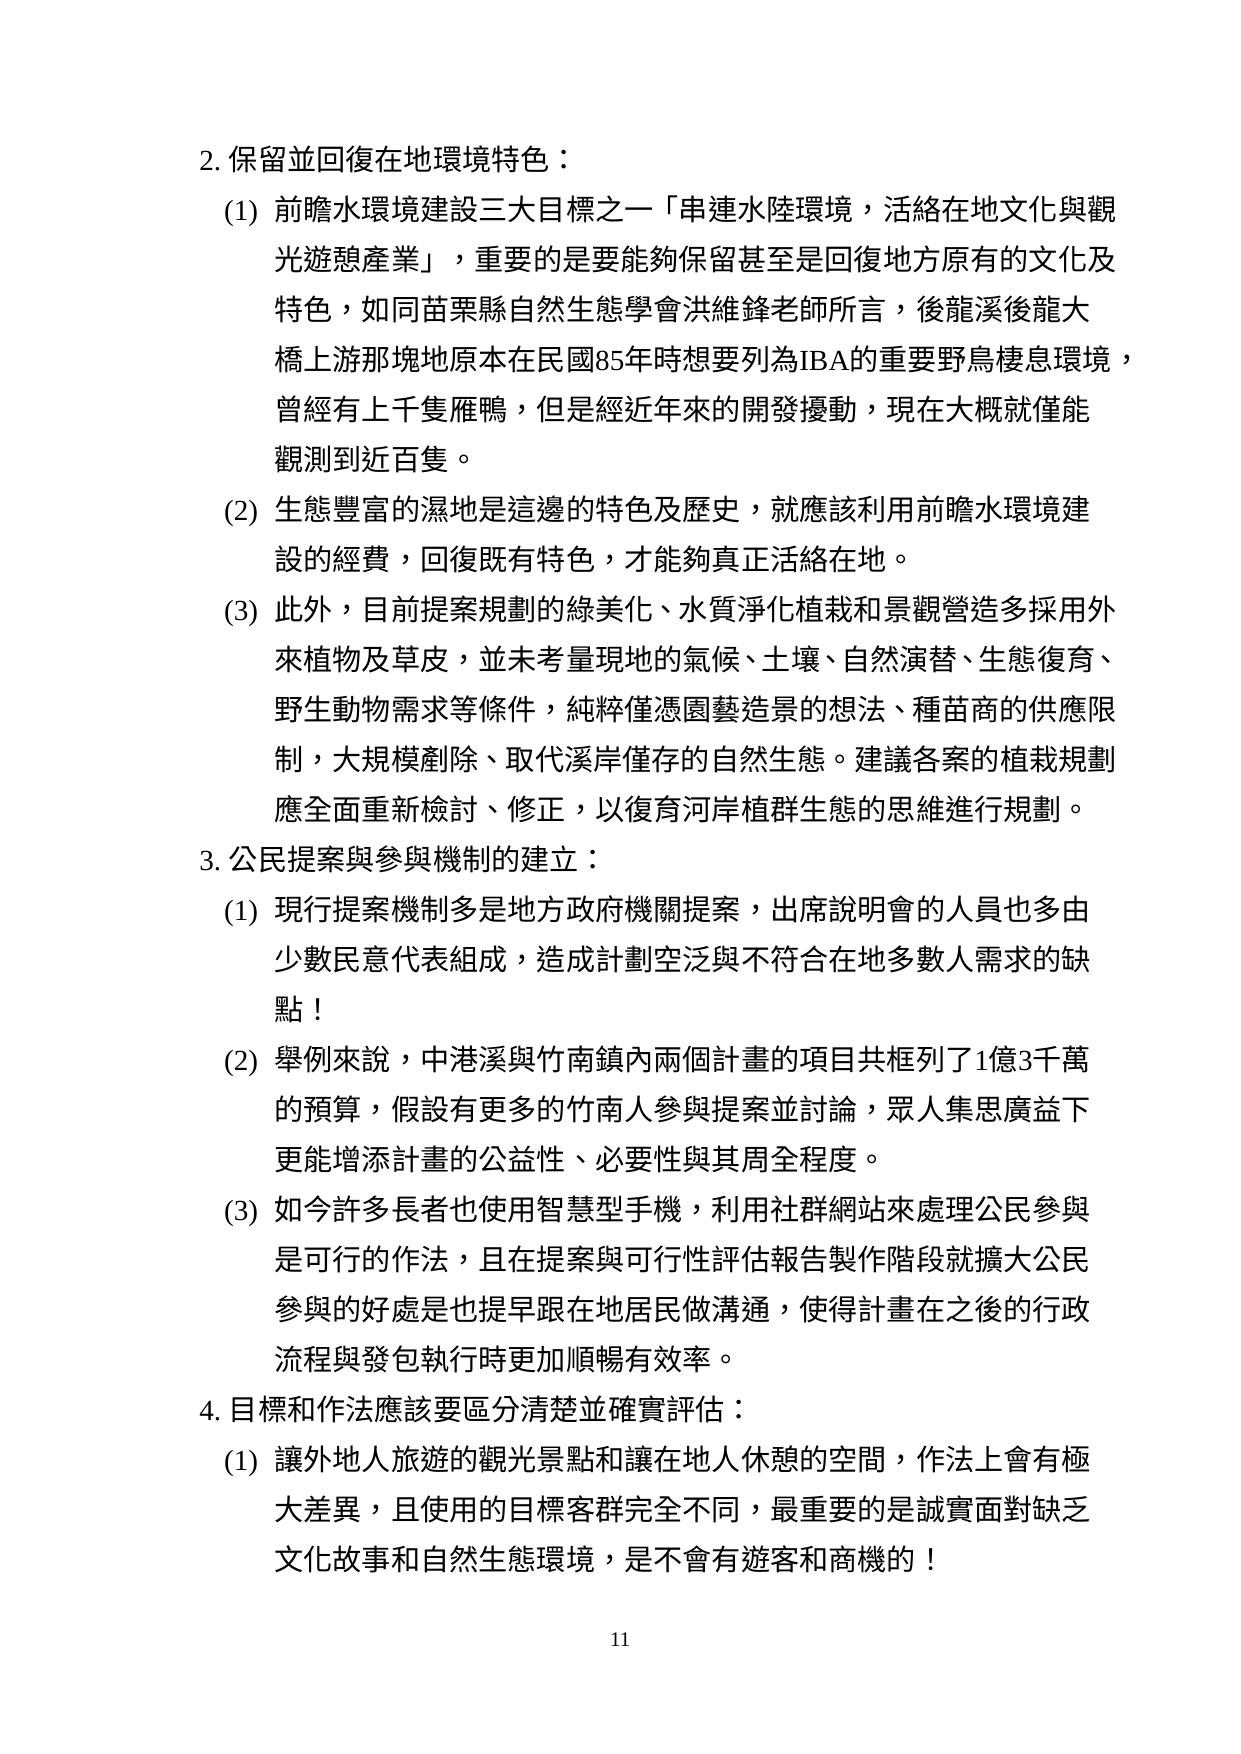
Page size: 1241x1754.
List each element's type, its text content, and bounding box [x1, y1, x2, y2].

list 此外，目前提案規劃的綠美化、水質淨化植栽和景觀營造多採用外來植物及草皮，並未考量現地的氣候、土壤、自然演替、生態復育、野生動物需求等條件，純粹僅憑園藝造景的想法、種苗商的供應限制，大規模剷除、取代溪岸僅存的自然生態。建議各案的植栽規劃應全面重新檢討、修正，以復育河岸植群生態的思維進行規劃。 [224, 580, 1116, 830]
list 保留並回復在地環境特色： [199, 130, 1116, 180]
list 現行提案機制多是地方政府機關提案，出席說明會的人員也多由少數民意代表組成，造成計劃空泛與不符合在地多數人需求的缺點！ [224, 880, 1116, 1030]
list 生態豐富的濕地是這邊的特色及歷史，就應該利用前瞻水環境建設的經費，回復既有特色，才能夠真正活絡在地。 [224, 480, 1116, 580]
list 公民提案與參與機制的建立： [199, 830, 1116, 880]
list 目標和作法應該要區分清楚並確實評估： [199, 1380, 1116, 1430]
list 前瞻水環境建設三大目標之一「串連水陸環境，活絡在地文化與觀光遊憩產業」，重要的是要能夠保留甚至是回復地方原有的文化及特色，如同苗栗縣自然生態學會洪維鋒老師所言，後龍溪後龍大橋上游那塊地原本在民國85年時想要列為IBA的重要野鳥棲息環境，曾經有上千隻雁鴨，但是經近年來的開發擾動，現在大概就僅能觀測到近百隻。 [224, 180, 1116, 480]
list 舉例來說，中港溪與竹南鎮內兩個計畫的項目共框列了1億3千萬的預算，假設有更多的竹南人參與提案並討論，眾人集思廣益下更能增添計畫的公益性、必要性與其周全程度。 [224, 1030, 1116, 1180]
list 讓外地人旅遊的觀光景點和讓在地人休憩的空間，作法上會有極大差異，且使用的目標客群完全不同，最重要的是誠實面對缺乏文化故事和自然生態環境，是不會有遊客和商機的！ [224, 1430, 1116, 1580]
list 如今許多長者也使用智慧型手機，利用社群網站來處理公民參與是可行的作法，且在提案與可行性評估報告製作階段就擴大公民參與的好處是也提早跟在地居民做溝通，使得計畫在之後的行政流程與發包執行時更加順暢有效率。 [224, 1180, 1116, 1380]
